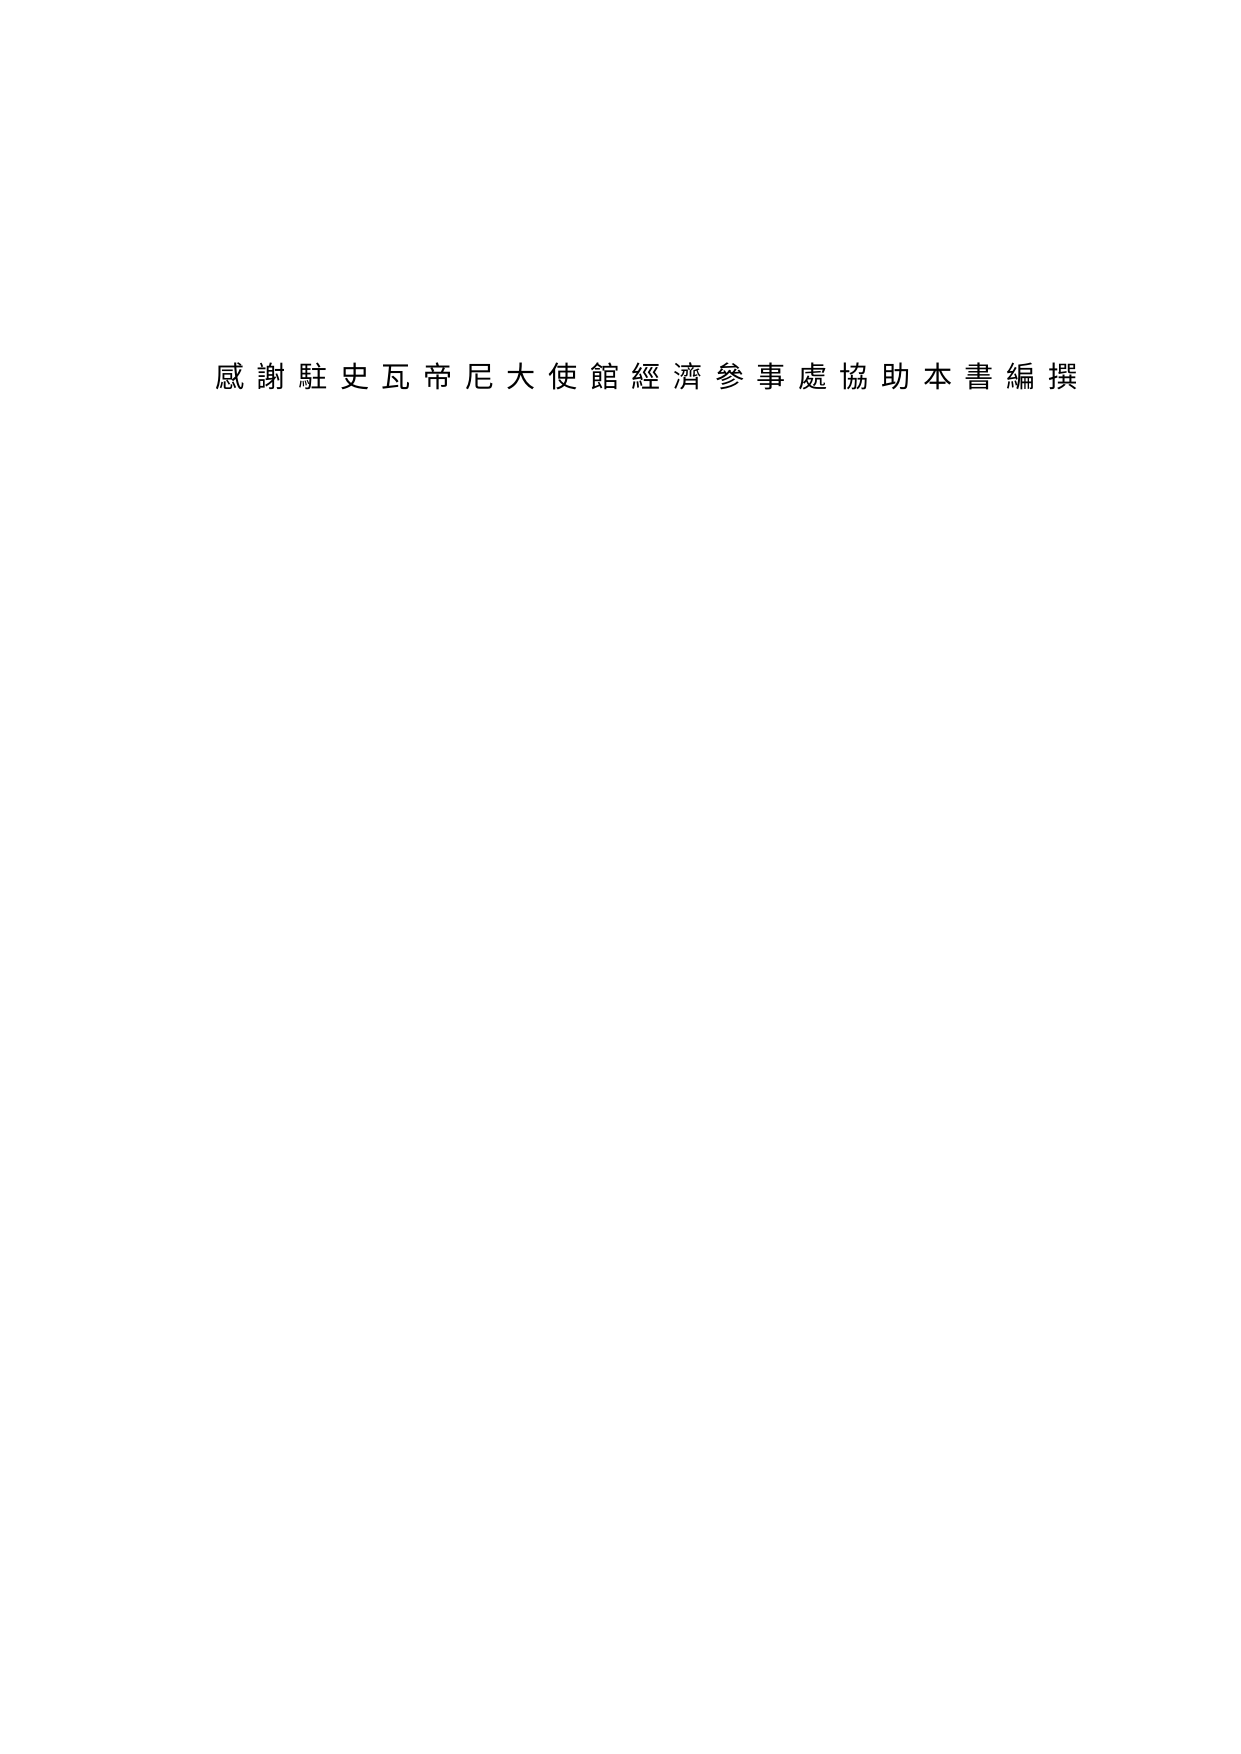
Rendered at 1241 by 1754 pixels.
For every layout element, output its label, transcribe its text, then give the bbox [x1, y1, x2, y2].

table_header 感謝駐史瓦帝尼大使館經濟參事處協助本書編撰 [139, 270, 1112, 458]
